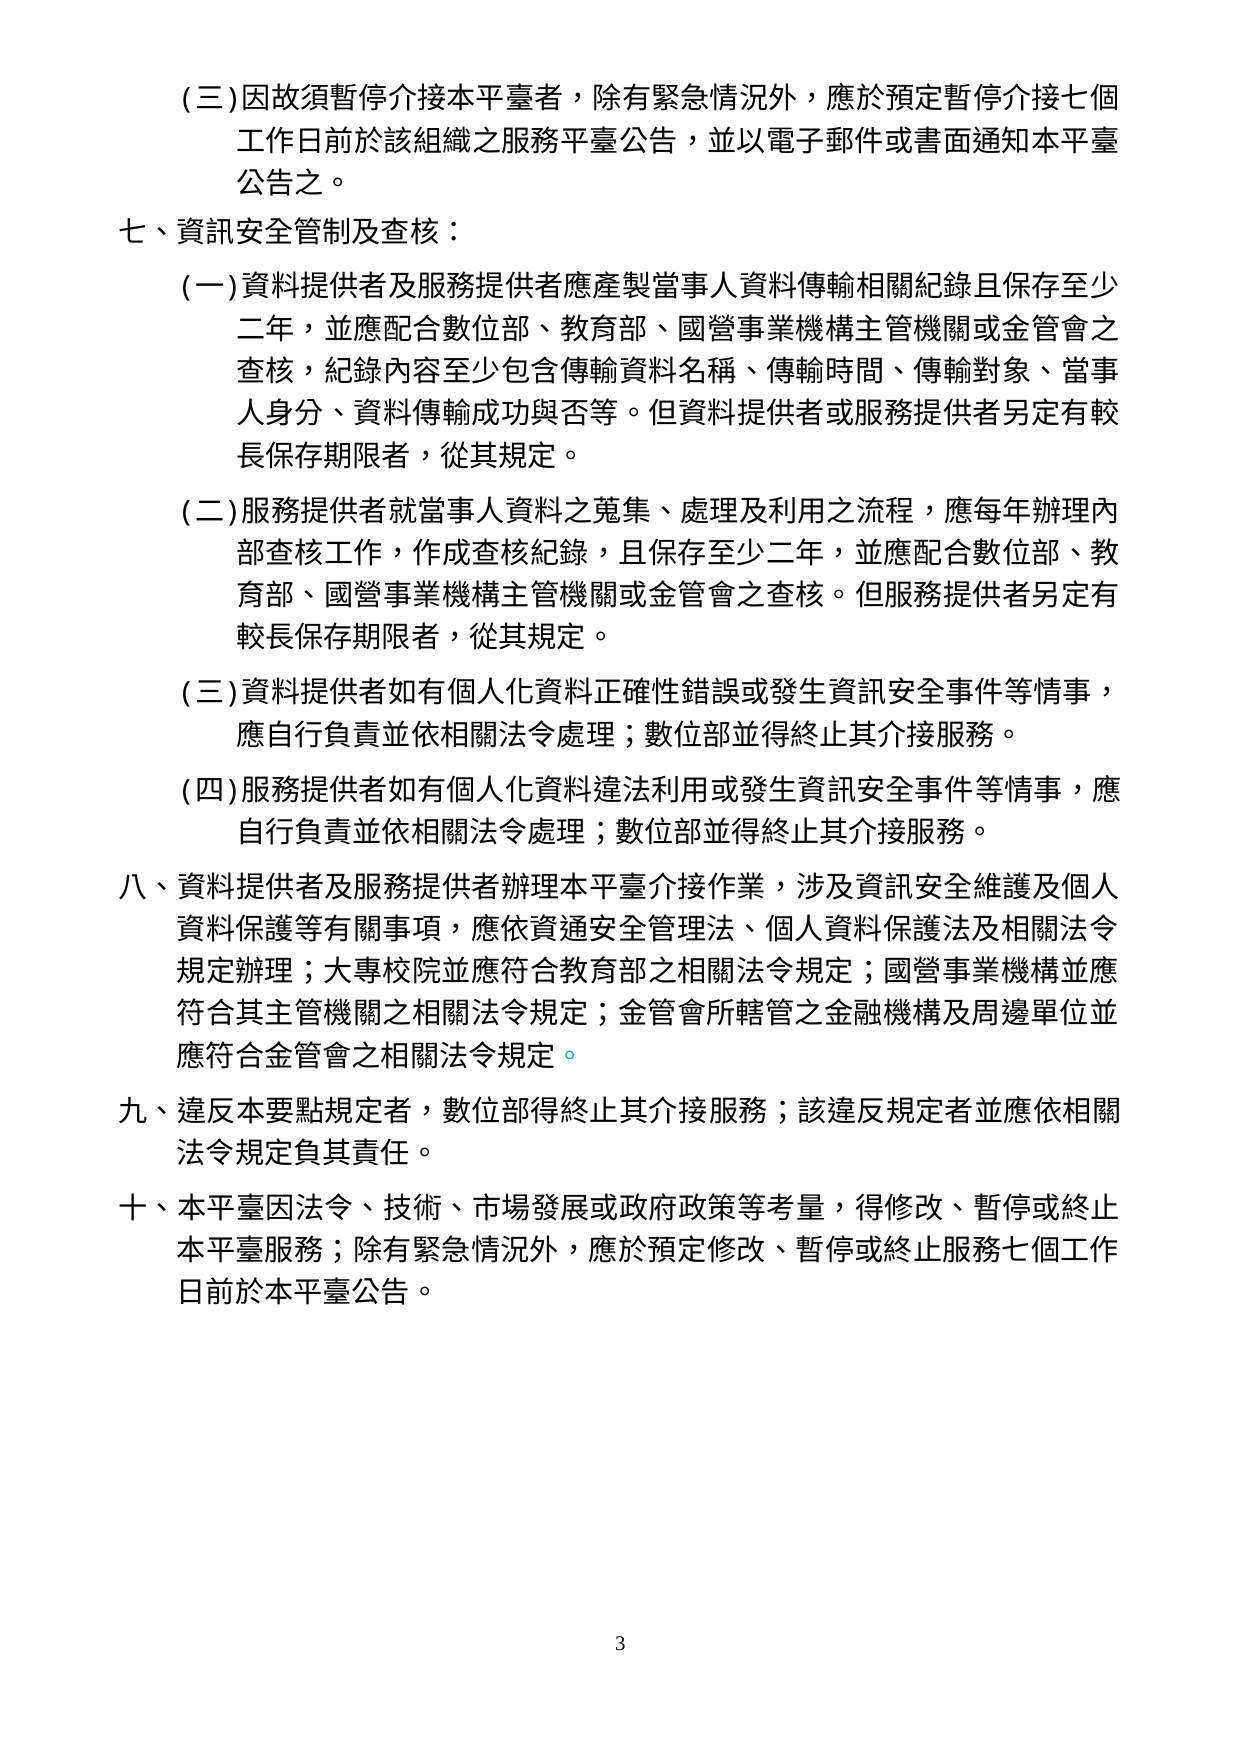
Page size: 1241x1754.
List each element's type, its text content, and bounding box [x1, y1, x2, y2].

text (四)服務提供者如有個人化資料違法利用或發生資訊安全事件等情事，應自行負責並依相關法令處理；數位部並得終止其介接服務。 [177, 766, 1122, 851]
text (二)服務提供者就當事人資料之蒐集、處理及利用之流程，應每年辦理內部查核工作，作成查核紀錄，且保存至少二年，並應配合數位部、教育部、國營事業機構主管機關或金管會之查核。但服務提供者另定有較長保存期限者，從其規定。 [177, 487, 1122, 656]
text 七、資訊安全管制及查核： [118, 208, 1122, 251]
text 九、違反本要點規定者，數位部得終止其介接服務；該違反規定者並應依相關法令規定負其責任。 [118, 1087, 1122, 1172]
text (三)資料提供者如有個人化資料正確性錯誤或發生資訊安全事件等情事，應自行負責並依相關法令處理；數位部並得終止其介接服務。 [177, 669, 1122, 753]
text 十、本平臺因法令、技術、市場發展或政府政策等考量，得修改、暫停或終止本平臺服務；除有緊急情況外，應於預定修改、暫停或終止服務七個工作日前於本平臺公告。 [118, 1184, 1122, 1311]
text (一)資料提供者及服務提供者應產製當事人資料傳輸相關紀錄且保存至少二年，並應配合數位部、教育部、國營事業機構主管機關或金管會之查核，紀錄內容至少包含傳輸資料名稱、傳輸時間、傳輸對象、當事人身分、資料傳輸成功與否等。但資料提供者或服務提供者另定有較長保存期限者，從其規定。 [177, 263, 1122, 474]
text (三)因故須暫停介接本平臺者，除有緊急情況外，應於預定暫停介接七個工作日前於該組織之服務平臺公告，並以電子郵件或書面通知本平臺公告之。 [177, 75, 1122, 202]
text 八、資料提供者及服務提供者辦理本平臺介接作業，涉及資訊安全維護及個人資料保護等有關事項，應依資通安全管理法、個人資料保護法及相關法令規定辦理；大專校院並應符合教育部之相關法令規定；國營事業機構並應符合其主管機關之相關法令規定；金管會所轄管之金融機構及周邊單位並應符合金管會之相關法令規定。 [118, 863, 1122, 1075]
